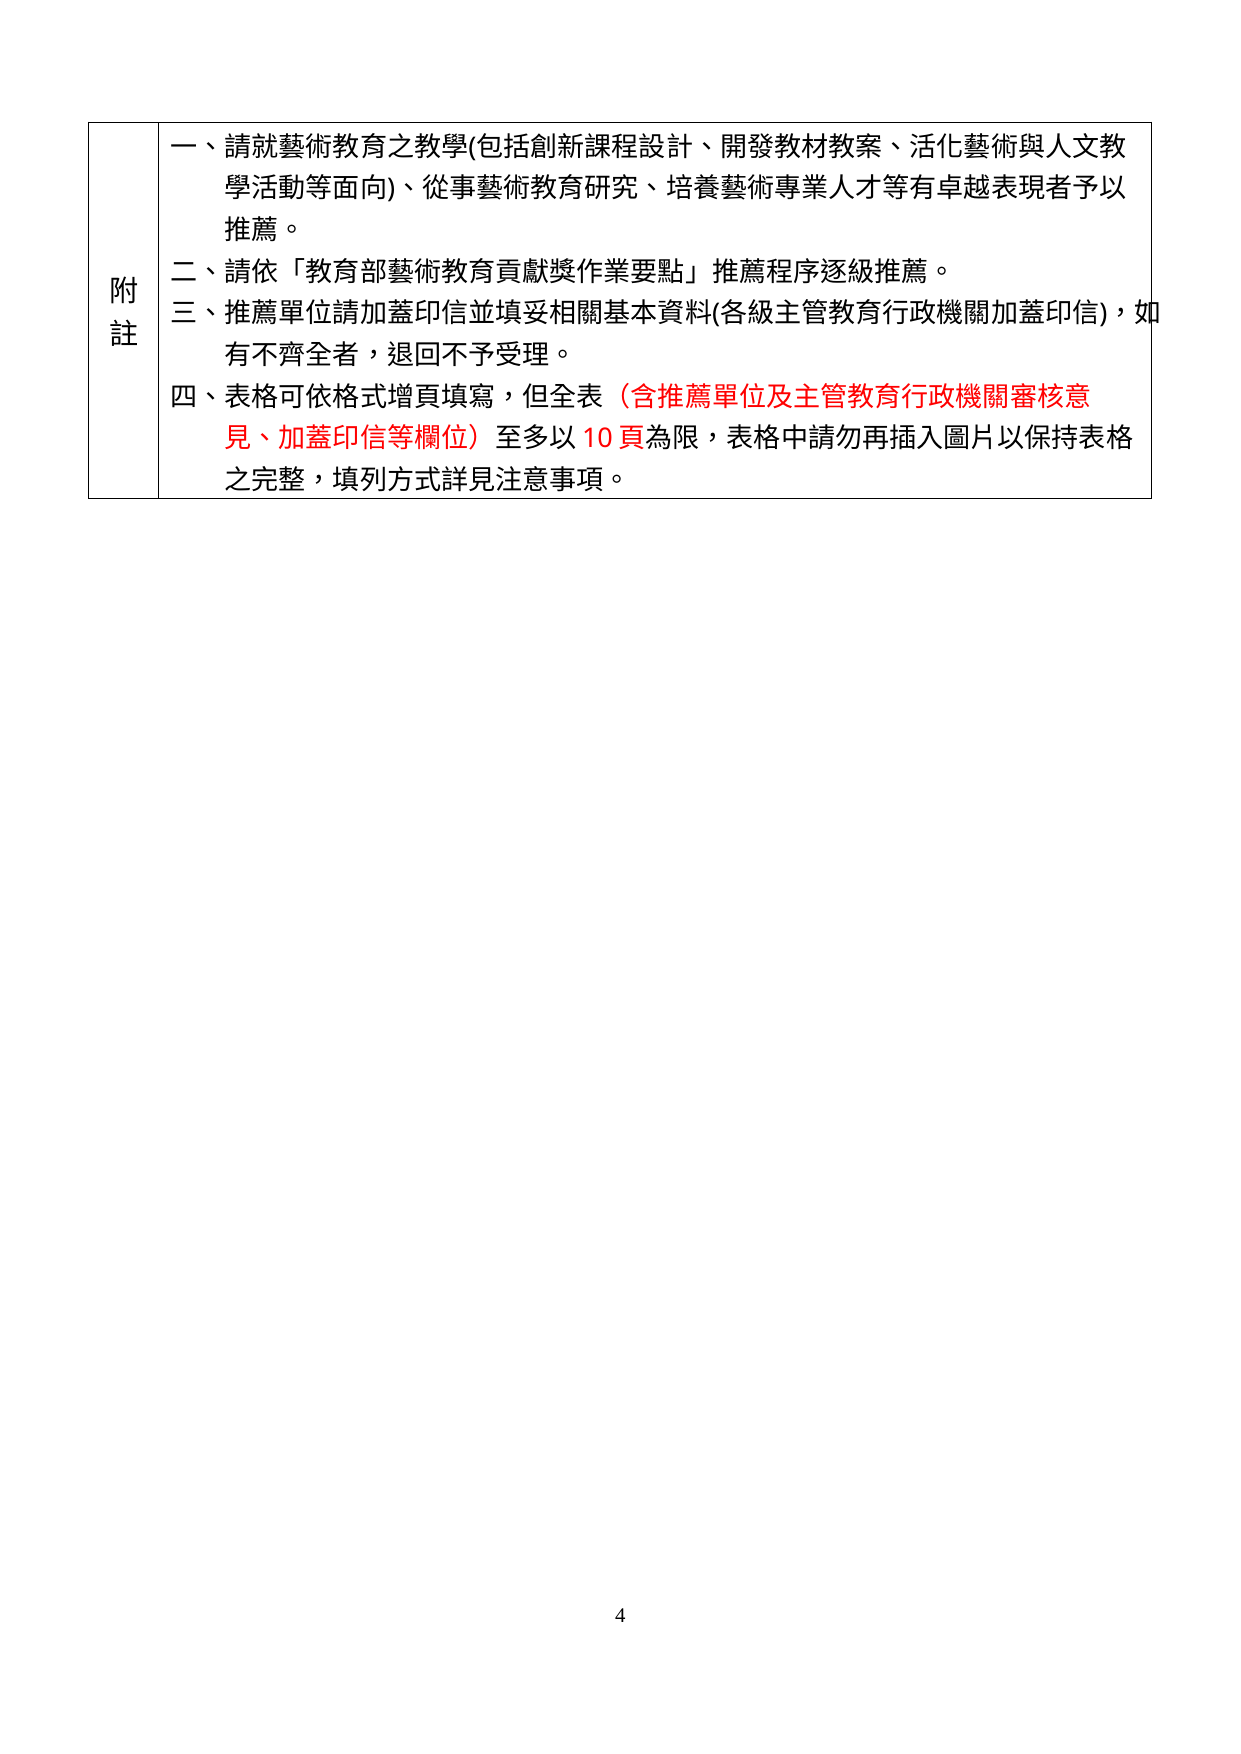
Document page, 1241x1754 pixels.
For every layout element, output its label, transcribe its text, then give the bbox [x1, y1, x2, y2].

table_cell 一、請就藝術教育之教學(包括創新課程設計、開發教材教案、活化藝術與人文教學活動等面向)、從事藝術教育研究、培養藝術專業人才等有卓越表現者予以推薦。 二、請依「教育部藝術教育貢獻獎作業要點」推薦程序逐級推薦。 三、推薦單位請加蓋印信並填妥相關基本資料(各級主管教育行政機關加蓋印信)，如有不齊全者，退回不予受理。 四、表格可依格式增頁填寫，但全表（含推薦單位及主管教育行政機關審核意見、加蓋印信等欄位）至多以10頁為限，表格中請勿再插入圖片以保持表格之完整，填列方式詳見注意事項。 [159, 123, 1151, 498]
table_cell 附註 [89, 123, 158, 498]
